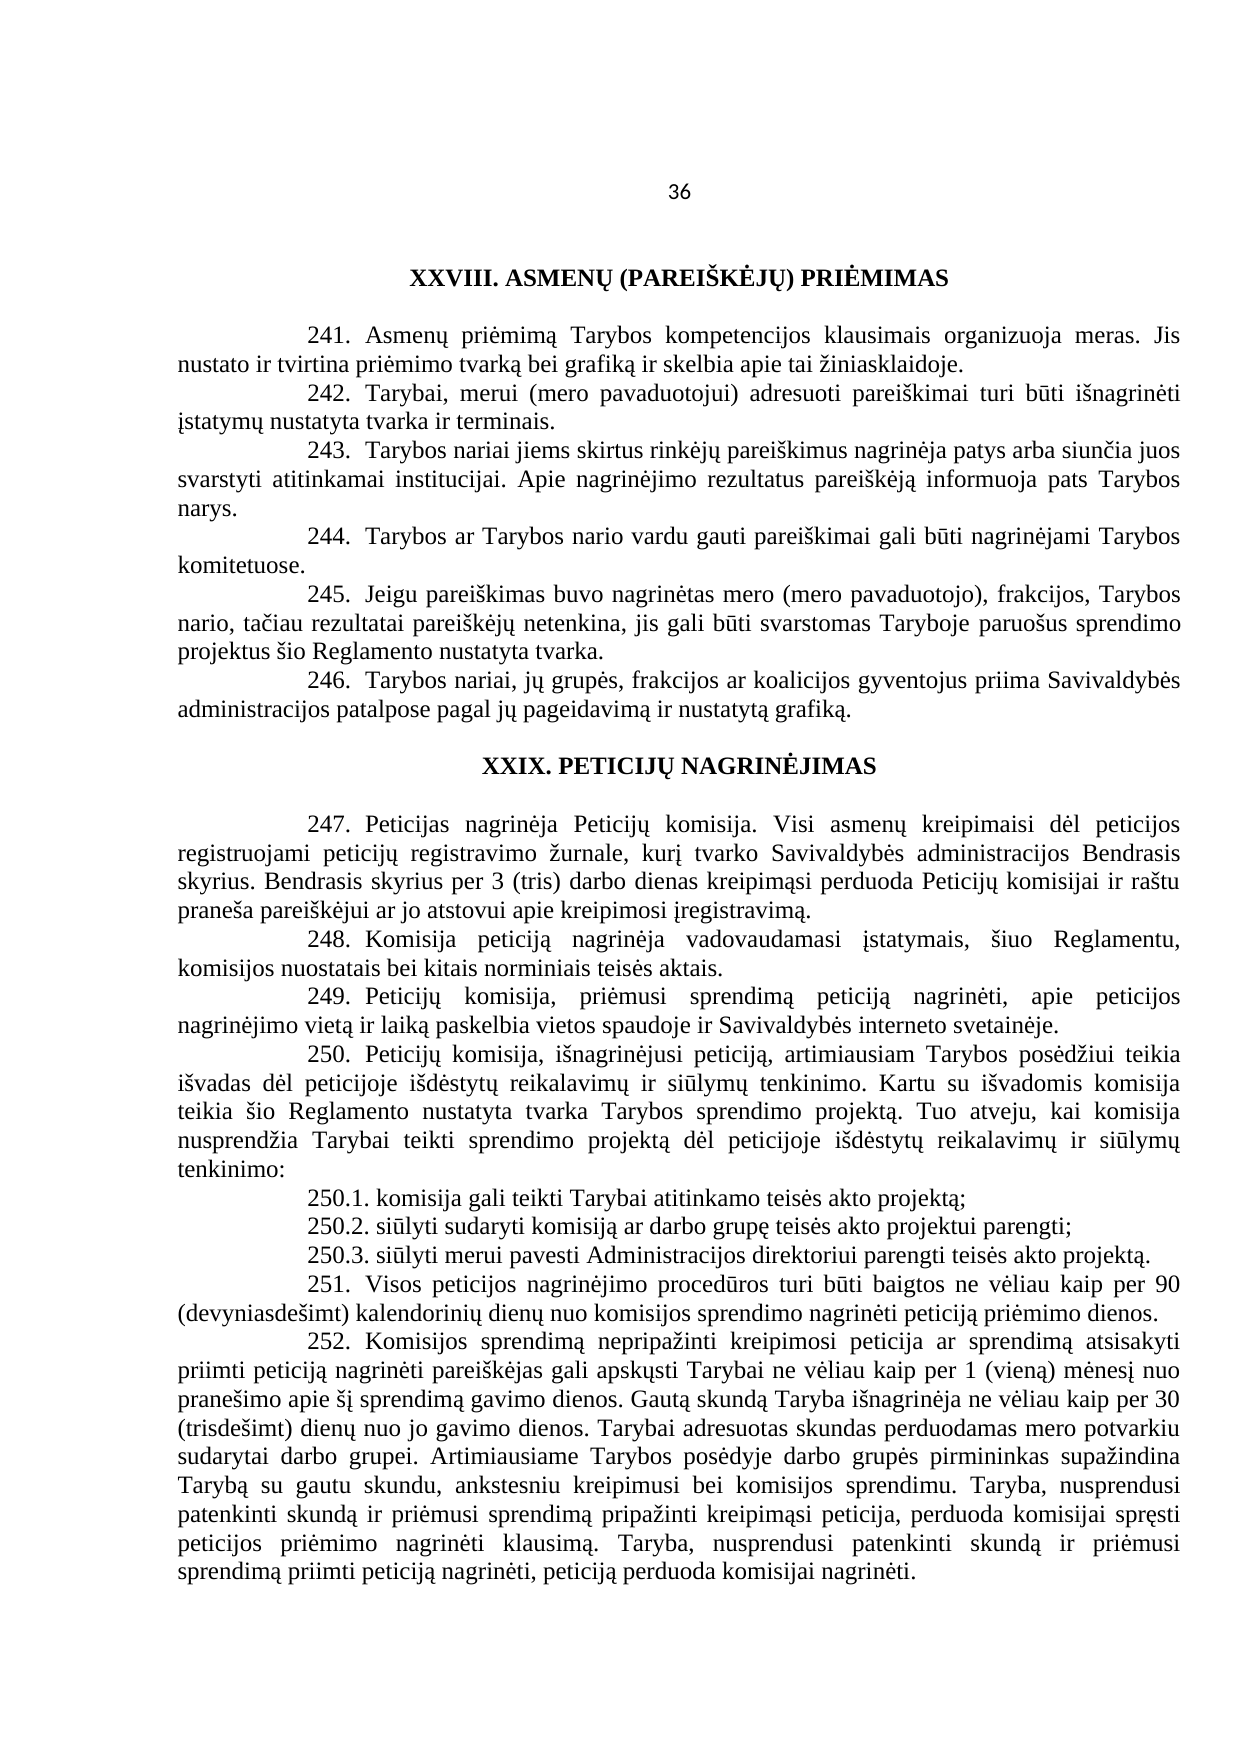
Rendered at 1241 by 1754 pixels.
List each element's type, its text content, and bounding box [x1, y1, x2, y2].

text 250. Peticijų komisija, išnagrinėjusi peticiją, artimiausiam Tarybos posėdžiui teikia išvadas dėl peticijoje išdėstytų reikalavimų ir siūlymų tenkinimo. Kartu su išvadomis komisija teikia šio Reglamento nustatyta tvarka Tarybos sprendimo projektą. Tuo atveju, kai komisija nusprendžia Tarybai teikti sprendimo projektą dėl peticijoje išdėstytų reikalavimų ir siūlymų tenkinimo: [177, 1039, 1181, 1183]
text 247. Peticijas nagrinėja Peticijų komisija. Visi asmenų kreipimaisi dėl peticijos registruojami peticijų registravimo žurnale, kurį tvarko Savivaldybės administracijos Bendrasis skyrius. Bendrasis skyrius per 3 (tris) darbo dienas kreipimąsi perduoda Peticijų komisijai ir raštu praneša pareiškėjui ar jo atstovui apie kreipimosi įregistravimą. [177, 809, 1181, 924]
text XXVIII. ASMENŲ (PAREIŠKĖJŲ) PRIĖMIMAS [177, 263, 1181, 291]
text 249. Peticijų komisija, priėmusi sprendimą peticiją nagrinėti, apie peticijos nagrinėjimo vietą ir laiką paskelbia vietos spaudoje ir Savivaldybės interneto svetainėje. [177, 981, 1181, 1039]
text 245. Jeigu pareiškimas buvo nagrinėtas mero (mero pavaduotojo), frakcijos, Tarybos nario, tačiau rezultatai pareiškėjų netenkina, jis gali būti svarstomas Taryboje paruošus sprendimo projektus šio Reglamento nustatyta tvarka. [177, 579, 1181, 665]
text 243. Tarybos nariai jiems skirtus rinkėjų pareiškimus nagrinėja patys arba siunčia juos svarstyti atitinkamai institucijai. Apie nagrinėjimo rezultatus pareiškėją informuoja pats Tarybos narys. [177, 435, 1181, 521]
text XXIX. PETICIJŲ NAGRINĖJIMAS [177, 751, 1181, 780]
text 250.2. siūlyti sudaryti komisiją ar darbo grupę teisės akto projektui parengti; [177, 1211, 1181, 1240]
text 246. Tarybos nariai, jų grupės, frakcijos ar koalicijos gyventojus priima Savivaldybės administracijos patalpose pagal jų pageidavimą ir nustatytą grafiką. [177, 665, 1181, 723]
text 241. Asmenų priėmimą Tarybos kompetencijos klausimais organizuoja meras. Jis nustato ir tvirtina priėmimo tvarką bei grafiką ir skelbia apie tai žiniasklaidoje. [177, 320, 1181, 378]
text 242. Tarybai, merui (mero pavaduotojui) adresuoti pareiškimai turi būti išnagrinėti įstatymų nustatyta tvarka ir terminais. [177, 378, 1181, 435]
text 252. Komisijos sprendimą nepripažinti kreipimosi peticija ar sprendimą atsisakyti priimti peticiją nagrinėti pareiškėjas gali apskųsti Tarybai ne vėliau kaip per 1 (vieną) mėnesį nuo pranešimo apie šį sprendimą gavimo dienos. Gautą skundą Taryba išnagrinėja ne vėliau kaip per 30 (trisdešimt) dienų nuo jo gavimo dienos. Tarybai adresuotas skundas perduodamas mero potvarkiu sudarytai darbo grupei. Artimiausiame Tarybos posėdyje darbo grupės pirmininkas supažindina Tarybą su gautu skundu, ankstesniu kreipimusi bei komisijos sprendimu. Taryba, nusprendusi patenkinti skundą ir priėmusi sprendimą pripažinti kreipimąsi peticija, perduoda komisijai spręsti peticijos priėmimo nagrinėti klausimą. Taryba, nusprendusi patenkinti skundą ir priėmusi sprendimą priimti peticiją nagrinėti, peticiją perduoda komisijai nagrinėti. [177, 1326, 1181, 1585]
text 244. Tarybos ar Tarybos nario vardu gauti pareiškimai gali būti nagrinėjami Tarybos komitetuose. [177, 521, 1181, 579]
text 250.3. siūlyti merui pavesti Administracijos direktoriui parengti teisės akto projektą. [177, 1240, 1181, 1269]
text 250.1. komisija gali teikti Tarybai atitinkamo teisės akto projektą; [177, 1183, 1181, 1211]
text 248. Komisija peticiją nagrinėja vadovaudamasi įstatymais, šiuo Reglamentu, komisijos nuostatais bei kitais norminiais teisės aktais. [177, 924, 1181, 981]
text 251. Visos peticijos nagrinėjimo procedūros turi būti baigtos ne vėliau kaip per 90 (devyniasdešimt) kalendorinių dienų nuo komisijos sprendimo nagrinėti peticiją priėmimo dienos. [177, 1269, 1181, 1326]
